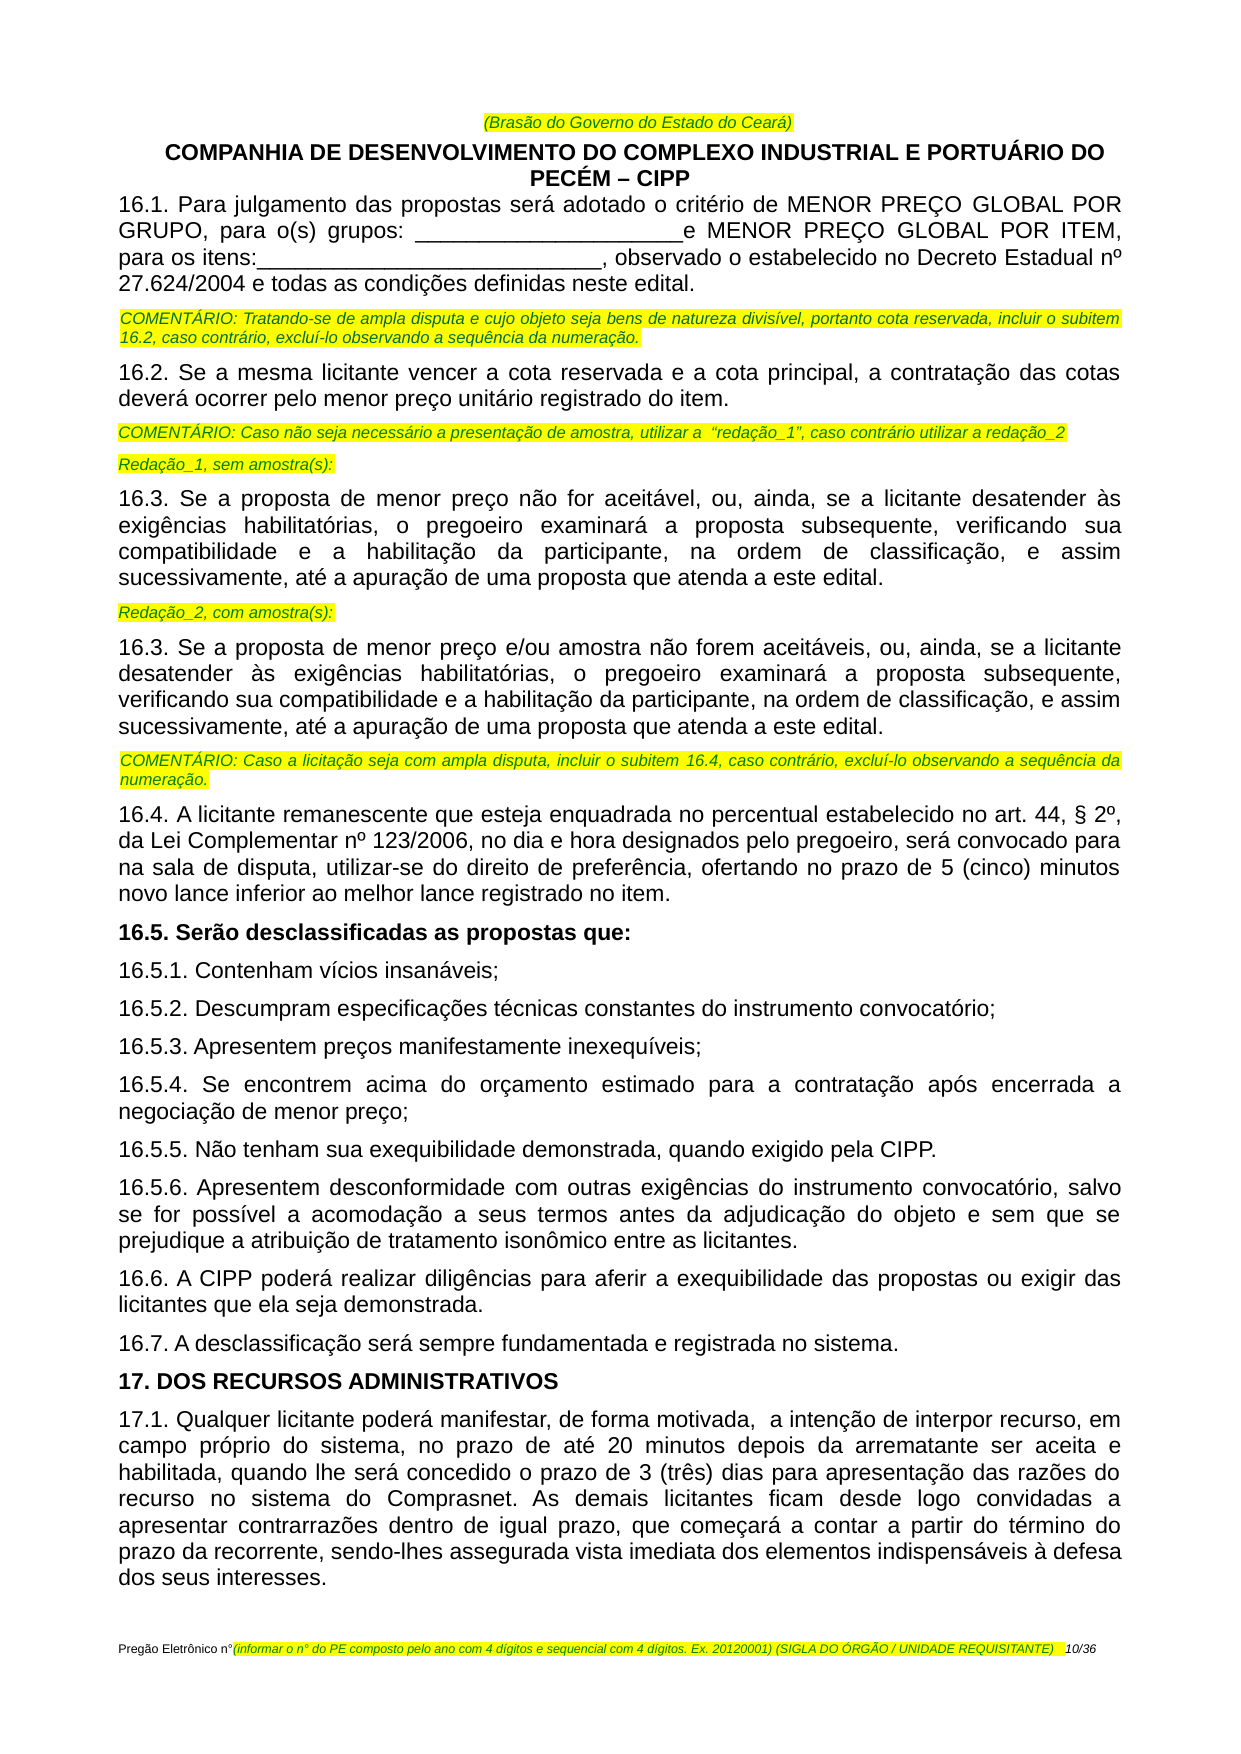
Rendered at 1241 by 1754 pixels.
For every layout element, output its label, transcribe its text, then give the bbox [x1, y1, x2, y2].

text 16.1. Para julgamento das propostas será adotado o critério de MENOR PREÇO GLOBAL POR GRUPO, para o(s) grupos: _____________________e MENOR PREÇO GLOBAL POR ITEM, para os itens:___________________________, observado o estabelecido no Decreto Estadual nº 27.624/2004 e todas as condições definidas neste edital. [118, 191, 1122, 297]
text 16.5.4. Se encontrem acima do orçamento estimado para a contratação após encerrada a negociação de menor preço; [118, 1071, 1122, 1124]
text Redação_2, com amostra(s): [118, 603, 1122, 622]
text 16.3. Se a proposta de menor preço não for aceitável, ou, ainda, se a licitante desatender às exigências habilitatórias, o pregoeiro examinará a proposta subsequente, verificando sua compatibilidade e a habilitação da participante, na ordem de classificação, e assim sucessivamente, até a apuração de uma proposta que atenda a este edital. [118, 485, 1122, 591]
text 16.2. Se a mesma licitante vencer a cota reservada e a cota principal, a contratação das cotas deverá ocorrer pelo menor preço unitário registrado do item. [118, 359, 1122, 411]
text 17.1. Qualquer licitante poderá manifestar, de forma motivada, a intenção de interpor recurso, em campo próprio do sistema, no prazo de até 20 minutos depois da arrematante ser aceita e habilitada, quando lhe será concedido o prazo de 3 (três) dias para apresentação das razões do recurso no sistema do Comprasnet. As demais licitantes ficam desde logo convidadas a apresentar contrarrazões dentro de igual prazo, que começará a contar a partir do término do prazo da recorrente, sendo-lhes assegurada vista imediata dos elementos indispensáveis à defesa dos seus interesses. [118, 1406, 1122, 1591]
text Redação_1, sem amostra(s): [118, 454, 1122, 473]
text 16.7. A desclassificação será sempre fundamentada e registrada no sistema. [118, 1330, 1122, 1356]
text COMENTÁRIO: Caso a licitação seja com ampla disputa, incluir o subitem 16.4, caso contrário, excluí-lo observando a sequência da numeração. [120, 751, 1122, 789]
text 16.3. Se a proposta de menor preço e/ou amostra não forem aceitáveis, ou, ainda, se a licitante desatender às exigências habilitatórias, o pregoeiro examinará a proposta subsequente, verificando sua compatibilidade e a habilitação da participante, na ordem de classificação, e assim sucessivamente, até a apuração de uma proposta que atenda a este edital. [118, 634, 1122, 739]
text 16.4. A licitante remanescente que esteja enquadrada no percentual estabelecido no art. 44, § 2º, da Lei Complementar nº 123/2006, no dia e hora designados pelo pregoeiro, será convocado para na sala de disputa, utilizar-se do direito de preferência, ofertando no prazo de 5 (cinco) minutos novo lance inferior ao melhor lance registrado no item. [118, 801, 1122, 907]
text 16.5.5. Não tenham sua exequibilidade demonstrada, quando exigido pela CIPP. [118, 1136, 1122, 1162]
text 16.5.1. Contenham vícios insanáveis; [118, 957, 1122, 983]
text 17. DOS RECURSOS ADMINISTRATIVOS [118, 1368, 1122, 1394]
text COMENTÁRIO: Caso não seja necessário a presentação de amostra, utilizar a “redação_1”, caso contrário utilizar a redação_2 [118, 423, 1122, 442]
text 16.5.6. Apresentem desconformidade com outras exigências do instrumento convocatório, salvo se for possível a acomodação a seus termos antes da adjudicação do objeto e sem que se prejudique a atribuição de tratamento isonômico entre as licitantes. [118, 1174, 1122, 1253]
text 16.5.2. Descumpram especificações técnicas constantes do instrumento convocatório; [118, 995, 1122, 1021]
text 16.6. A CIPP poderá realizar diligências para aferir a exequibilidade das propostas ou exigir das licitantes que ela seja demonstrada. [118, 1265, 1122, 1318]
text 16.5. Serão desclassificadas as propostas que: [118, 918, 1122, 945]
text 16.5.3. Apresentem preços manifestamente inexequíveis; [118, 1033, 1122, 1059]
text COMENTÁRIO: Tratando-se de ampla disputa e cujo objeto seja bens de natureza divisível, portanto cota reservada, incluir o subitem 16.2, caso contrário, excluí-lo observando a sequência da numeração. [120, 308, 1122, 347]
